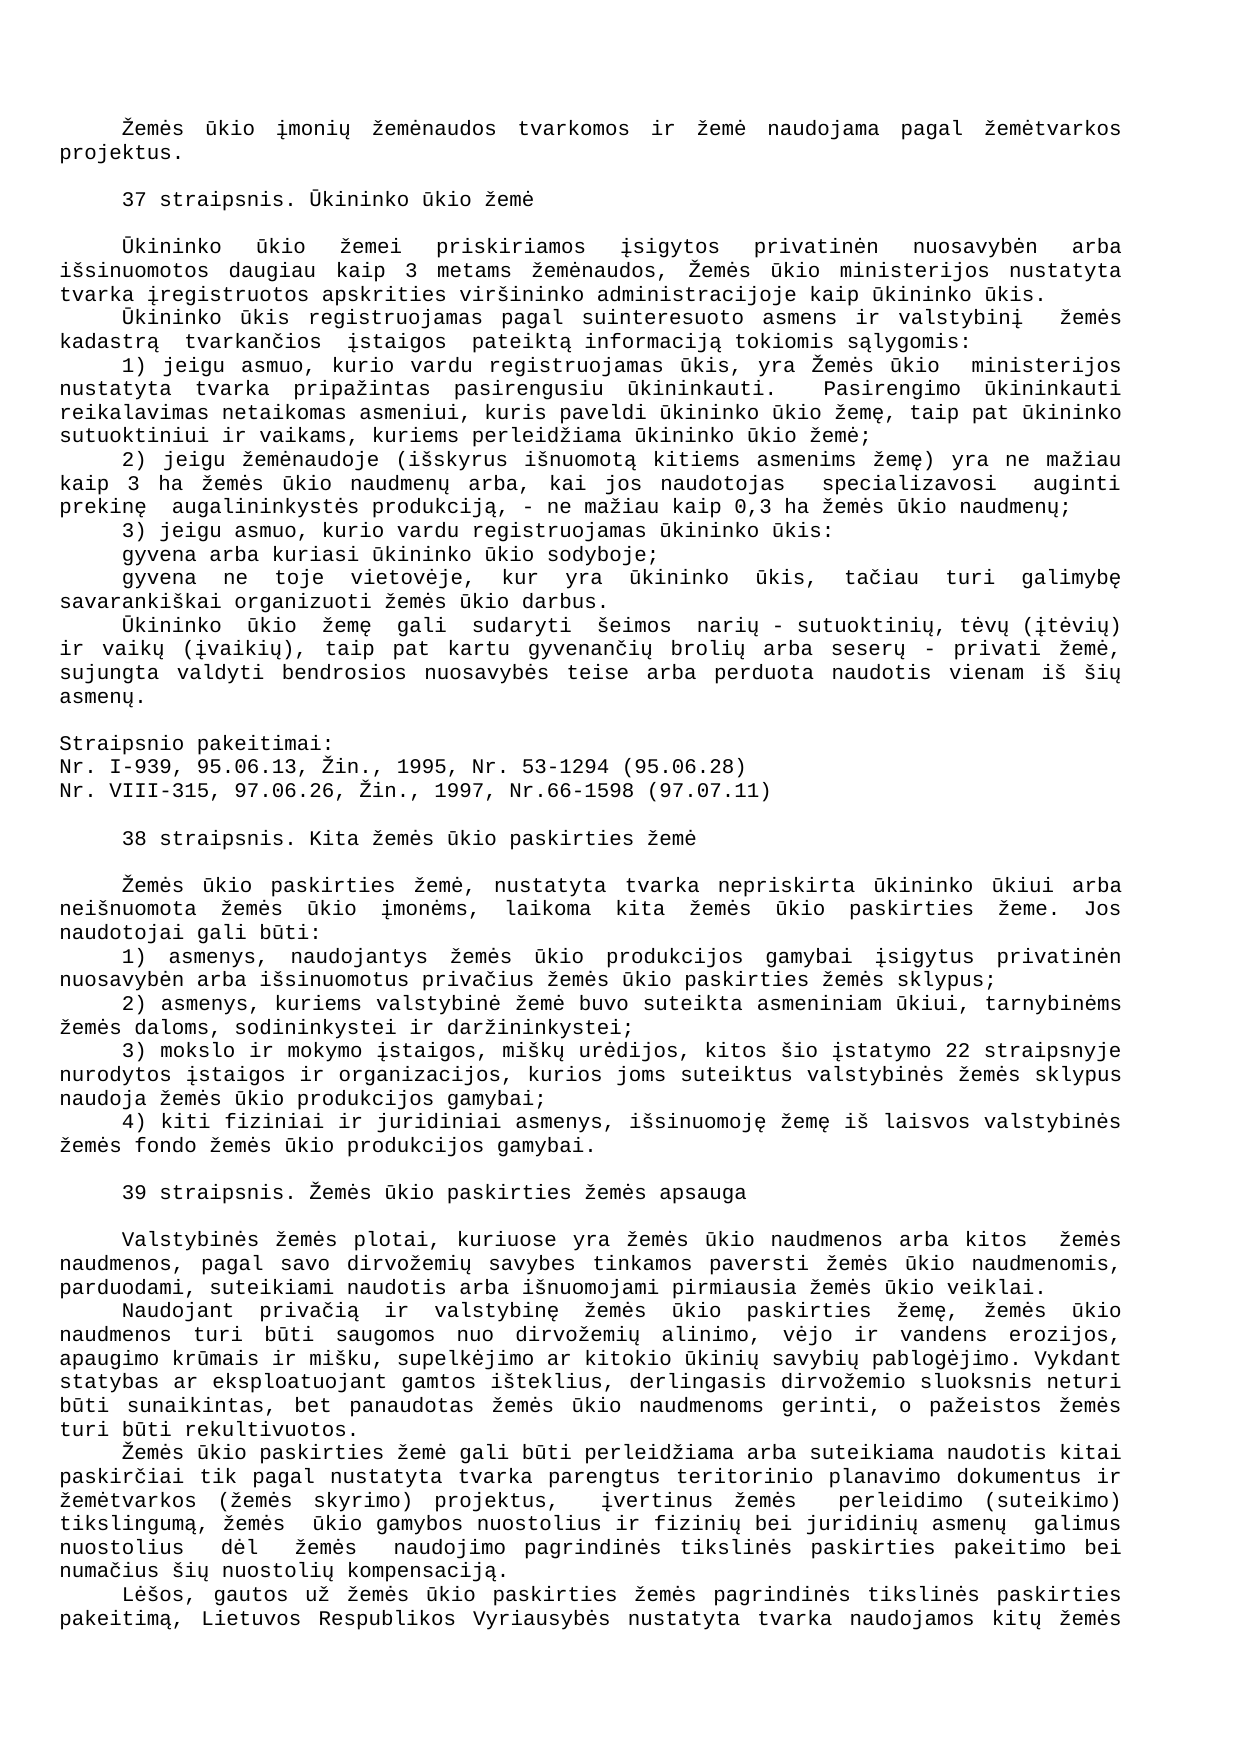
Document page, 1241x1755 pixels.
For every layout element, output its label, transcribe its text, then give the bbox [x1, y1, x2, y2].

text 2) jeigu žemėnaudoje (išskyrus išnuomotą kitiems asmenims žemę) yra ne mažiau kaip 3 ha žemės ūkio naudmenų arba, kai jos naudotojas specializavosi auginti prekinę augalininkystės produkciją, - ne mažiau kaip 0,3 ha žemės ūkio naudmenų; [59, 449, 1122, 520]
text Nr. VIII-315, 97.06.26, Žin., 1997, Nr.66-1598 (97.07.11) [59, 780, 1122, 804]
text Ūkininko ūkis registruojamas pagal suinteresuoto asmens ir valstybinį žemės kadastrą tvarkančios įstaigos pateiktą informaciją tokiomis sąlygomis: [59, 307, 1122, 354]
text 1) asmenys, naudojantys žemės ūkio produkcijos gamybai įsigytus privatinėn nuosavybėn arba išsinuomotus privačius žemės ūkio paskirties žemės sklypus; [59, 946, 1122, 993]
text Straipsnio pakeitimai: [59, 733, 1122, 757]
text Nr. I-939, 95.06.13, Žin., 1995, Nr. 53-1294 (95.06.28) [59, 757, 1122, 780]
text 2) asmenys, kuriems valstybinė žemė buvo suteikta asmeniniam ūkiui, tarnybinėms žemės daloms, sodininkystei ir daržininkystei; [59, 993, 1122, 1040]
text Valstybinės žemės plotai, kuriuose yra žemės ūkio naudmenos arba kitos žemės naudmenos, pagal savo dirvožemių savybes tinkamos paversti žemės ūkio naudmenomis, parduodami, suteikiami naudotis arba išnuomojami pirmiausia žemės ūkio veiklai. [59, 1229, 1122, 1300]
text Ūkininko ūkio žemę gali sudaryti šeimos narių - sutuoktinių, tėvų (įtėvių) ir vaikų (įvaikių), taip pat kartu gyvenančių brolių arba seserų - privati žemė, sujungta valdyti bendrosios nuosavybės teise arba perduota naudotis vienam iš šių asmenų. [59, 615, 1122, 709]
text 39 straipsnis. Žemės ūkio paskirties žemės apsauga [59, 1182, 1122, 1206]
text Žemės ūkio paskirties žemė gali būti perleidžiama arba suteikiama naudotis kitai paskirčiai tik pagal nustatyta tvarka parengtus teritorinio planavimo dokumentus ir žemėtvarkos (žemės skyrimo) projektus, įvertinus žemės perleidimo (suteikimo) tikslingumą, žemės ūkio gamybos nuostolius ir fizinių bei juridinių asmenų galimus nuostolius dėl žemės naudojimo pagrindinės tikslinės paskirties pakeitimo bei numačius šių nuostolių kompensaciją. [59, 1442, 1122, 1584]
text 37 straipsnis. Ūkininko ūkio žemė [59, 189, 1122, 213]
text 3) mokslo ir mokymo įstaigos, miškų urėdijos, kitos šio įstatymo 22 straipsnyje nurodytos įstaigos ir organizacijos, kurios joms suteiktus valstybinės žemės sklypus naudoja žemės ūkio produkcijos gamybai; [59, 1040, 1122, 1111]
text 38 straipsnis. Kita žemės ūkio paskirties žemė [59, 827, 1122, 851]
text Naudojant privačią ir valstybinę žemės ūkio paskirties žemę, žemės ūkio naudmenos turi būti saugomos nuo dirvožemių alinimo, vėjo ir vandens erozijos, apaugimo krūmais ir mišku, supelkėjimo ar kitokio ūkinių savybių pablogėjimo. Vykdant statybas ar eksploatuojant gamtos išteklius, derlingasis dirvožemio sluoksnis neturi būti sunaikintas, bet panaudotas žemės ūkio naudmenoms gerinti, o pažeistos žemės turi būti rekultivuotos. [59, 1300, 1122, 1442]
text Lėšos, gautos už žemės ūkio paskirties žemės pagrindinės tikslinės paskirties pakeitimą, Lietuvos Respublikos Vyriausybės nustatyta tvarka naudojamos kitų žemės [59, 1584, 1122, 1631]
text Ūkininko ūkio žemei priskiriamos įsigytos privatinėn nuosavybėn arba išsinuomotos daugiau kaip 3 metams žemėnaudos, Žemės ūkio ministerijos nustatyta tvarka įregistruotos apskrities viršininko administracijoje kaip ūkininko ūkis. [59, 236, 1122, 307]
text Žemės ūkio įmonių žemėnaudos tvarkomos ir žemė naudojama pagal žemėtvarkos projektus. [59, 118, 1122, 165]
text gyvena arba kuriasi ūkininko ūkio sodyboje; [59, 544, 1122, 567]
text Žemės ūkio paskirties žemė, nustatyta tvarka nepriskirta ūkininko ūkiui arba neišnuomota žemės ūkio įmonėms, laikoma kita žemės ūkio paskirties žeme. Jos naudotojai gali būti: [59, 875, 1122, 946]
text 3) jeigu asmuo, kurio vardu registruojamas ūkininko ūkis: [59, 520, 1122, 544]
text 1) jeigu asmuo, kurio vardu registruojamas ūkis, yra Žemės ūkio ministerijos nustatyta tvarka pripažintas pasirengusiu ūkininkauti. Pasirengimo ūkininkauti reikalavimas netaikomas asmeniui, kuris paveldi ūkininko ūkio žemę, taip pat ūkininko sutuoktiniui ir vaikams, kuriems perleidžiama ūkininko ūkio žemė; [59, 354, 1122, 449]
text 4) kiti fiziniai ir juridiniai asmenys, išsinuomoję žemę iš laisvos valstybinės žemės fondo žemės ūkio produkcijos gamybai. [59, 1111, 1122, 1158]
text gyvena ne toje vietovėje, kur yra ūkininko ūkis, tačiau turi galimybę savarankiškai organizuoti žemės ūkio darbus. [59, 567, 1122, 615]
